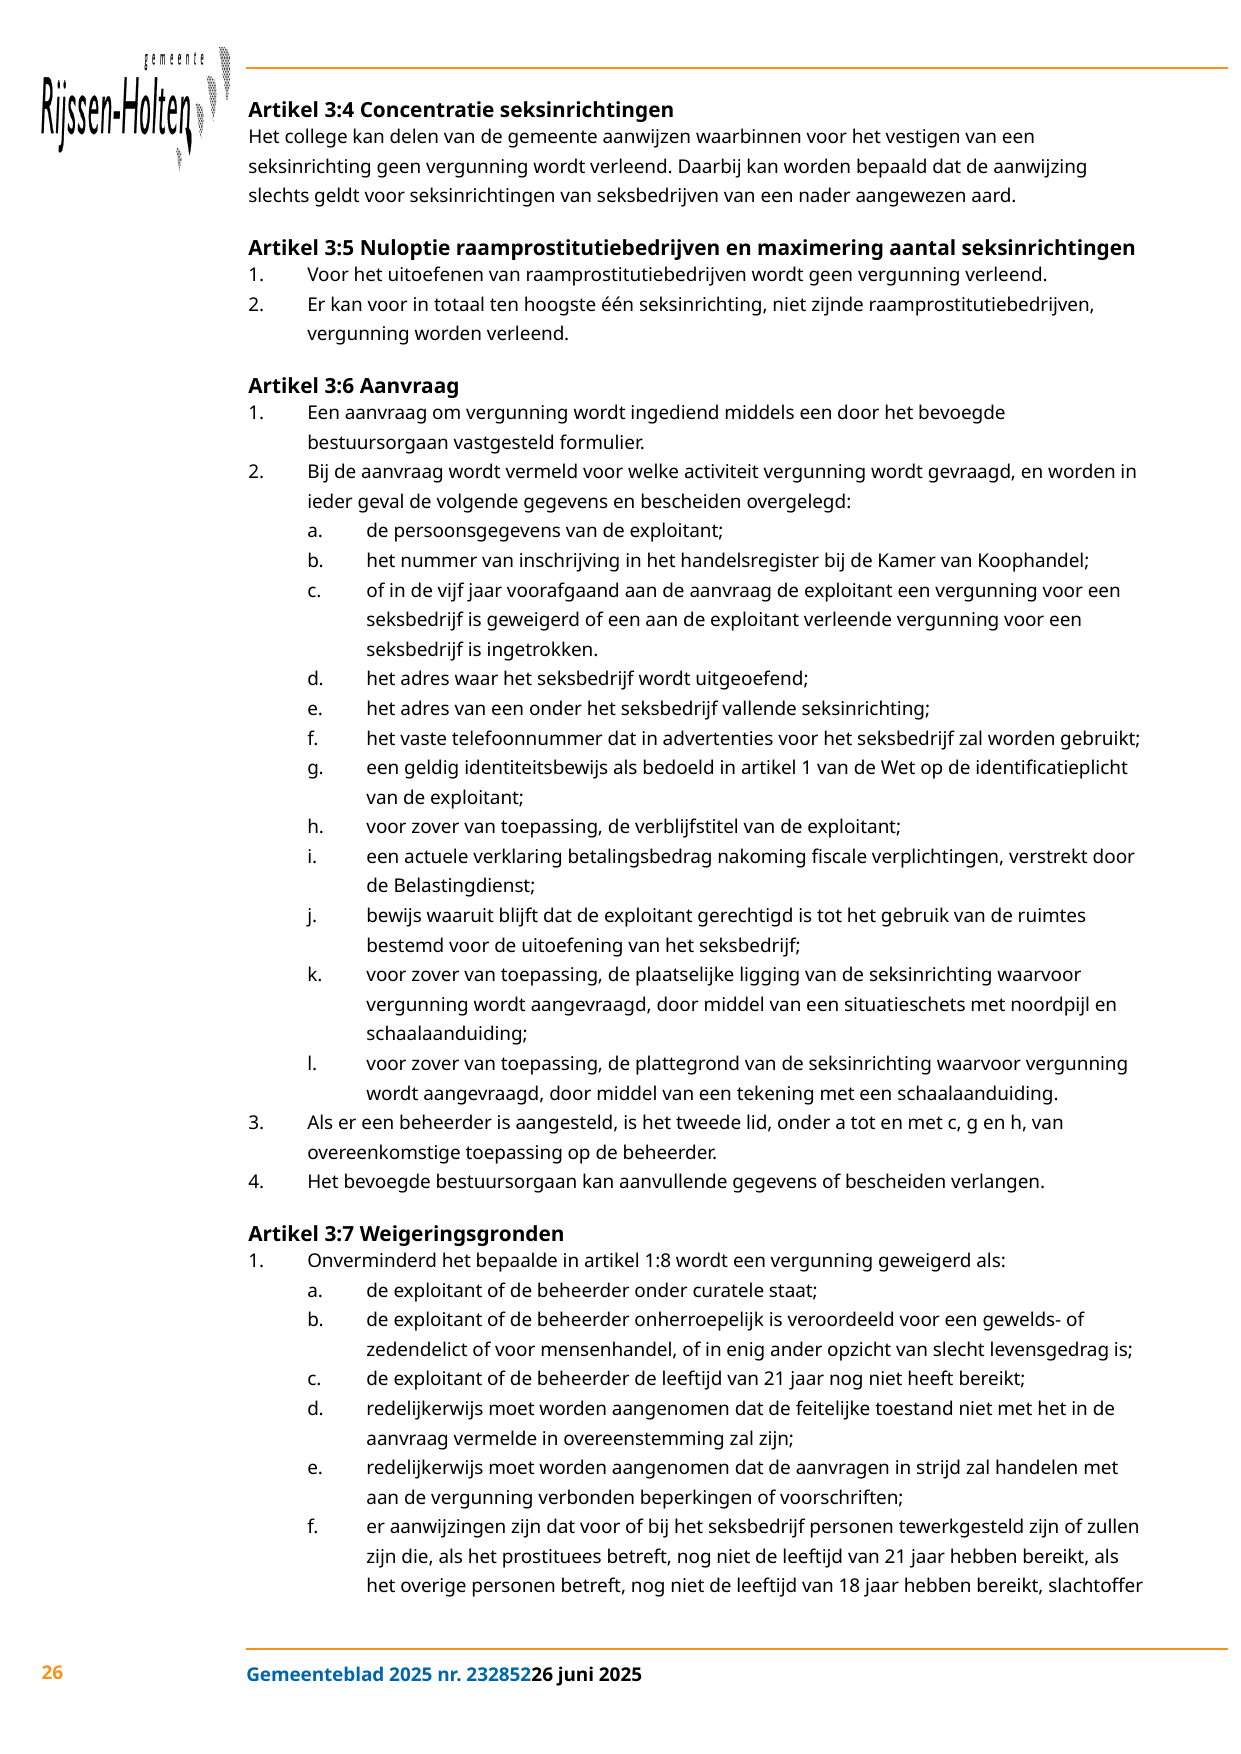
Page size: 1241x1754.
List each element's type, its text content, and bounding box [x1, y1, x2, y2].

list Voor het uitoefenen van raamprostitutiebedrijven wordt geen vergunning verleend. [248, 261, 1152, 287]
list de exploitant of de beheerder onherroepelijk is veroordeeld voor een gewelds- of zedendelict of voor mensenhandel, of in enig ander opzicht van slecht levensgedrag is; [307, 1306, 1152, 1362]
list redelijkerwijs moet worden aangenomen dat de feitelijke toestand niet met het in de aanvraag vermelde in overeenstemming zal zijn; [307, 1395, 1152, 1451]
list Er kan voor in totaal ten hoogste één seksinrichting, niet zijnde raamprostitutiebedrijven, vergunning worden verleend. [248, 291, 1152, 346]
list Een aanvraag om vergunning wordt ingediend middels een door het bevoegde bestuursorgaan vastgesteld formulier. [248, 399, 1152, 454]
list redelijkerwijs moet worden aangenomen dat de aanvragen in strijd zal handelen met aan de vergunning verbonden beperkingen of voorschriften; [307, 1454, 1152, 1510]
list een geldig identiteitsbewijs als bedoeld in artikel 1 van de Wet op de identificatieplicht van de exploitant; [307, 754, 1152, 809]
list een actuele verklaring betalingsbedrag nakoming fiscale verplichtingen, verstrekt door de Belastingdienst; [307, 843, 1152, 898]
list Bij de aanvraag wordt vermeld voor welke activiteit vergunning wordt gevraagd, en worden in ieder geval de volgende gegevens en bescheiden overgelegd: [248, 458, 1152, 514]
list voor zover van toepassing, de verblijfstitel van de exploitant; [307, 813, 1152, 839]
list het adres waar het seksbedrijf wordt uitgeoefend; [307, 666, 1152, 691]
list of in de vijf jaar voorafgaand aan de aanvraag de exploitant een vergunning voor een seksbedrijf is geweigerd of een aan de exploitant verleende vergunning voor een seksbedrijf is ingetrokken. [307, 577, 1152, 662]
text Artikel 3:5 Nuloptie raamprostitutiebedrijven en maximering aantal seksinrichtingen [248, 233, 1152, 261]
list de exploitant of de beheerder de leeftijd van 21 jaar nog niet heeft bereikt; [307, 1366, 1152, 1391]
list het adres van een onder het seksbedrijf vallende seksinrichting; [307, 695, 1152, 721]
text Artikel 3:6 Aanvraag [248, 371, 1152, 399]
list het nummer van inschrijving in het handelsregister bij de Kamer van Koophandel; [307, 547, 1152, 573]
list het vaste telefoonnummer dat in advertenties voor het seksbedrijf zal worden gebruikt; [307, 725, 1152, 750]
list voor zover van toepassing, de plaatselijke ligging van de seksinrichting waarvoor vergunning wordt aangevraagd, door middel van een situatieschets met noordpijl en schaalaanduiding; [307, 961, 1152, 1046]
list voor zover van toepassing, de plattegrond van de seksinrichting waarvoor vergunning wordt aangevraagd, door middel van een tekening met een schaalaanduiding. [307, 1050, 1152, 1105]
text Artikel 3:7 Weigeringsgronden [248, 1219, 1152, 1247]
text Het college kan delen van de gemeente aanwijzen waarbinnen voor het vestigen van een seksinrichting geen vergunning wordt verleend. Daarbij kan worden bepaald dat de aanwijzing slechts geldt voor seksinrichtingen van seksbedrijven van een nader aangewezen aard. [248, 123, 1152, 208]
list Onverminderd het bepaalde in artikel 1:8 wordt een vergunning geweigerd als: [248, 1247, 1152, 1273]
list Als er een beheerder is aangesteld, is het tweede lid, onder a tot en met c, g en h, van overeenkomstige toepassing op de beheerder. [248, 1109, 1152, 1164]
list de exploitant of de beheerder onder curatele staat; [307, 1277, 1152, 1303]
list er aanwijzingen zijn dat voor of bij het seksbedrijf personen tewerkgesteld zijn of zullen zijn die, als het prostituees betreft, nog niet de leeftijd van 21 jaar hebben bereikt, als het overige personen betreft, nog niet de leeftijd van 18 jaar hebben bereikt, slachtoffer [307, 1513, 1152, 1598]
text Artikel 3:4 Concentratie seksinrichtingen [248, 95, 1152, 123]
picture [41, 47, 231, 172]
list bewijs waaruit blijft dat de exploitant gerechtigd is tot het gebruik van de ruimtes bestemd voor de uitoefening van het seksbedrijf; [307, 902, 1152, 957]
list Het bevoegde bestuursorgaan kan aanvullende gegevens of bescheiden verlangen. [248, 1168, 1152, 1194]
list de persoonsgegevens van de exploitant; [307, 518, 1152, 543]
